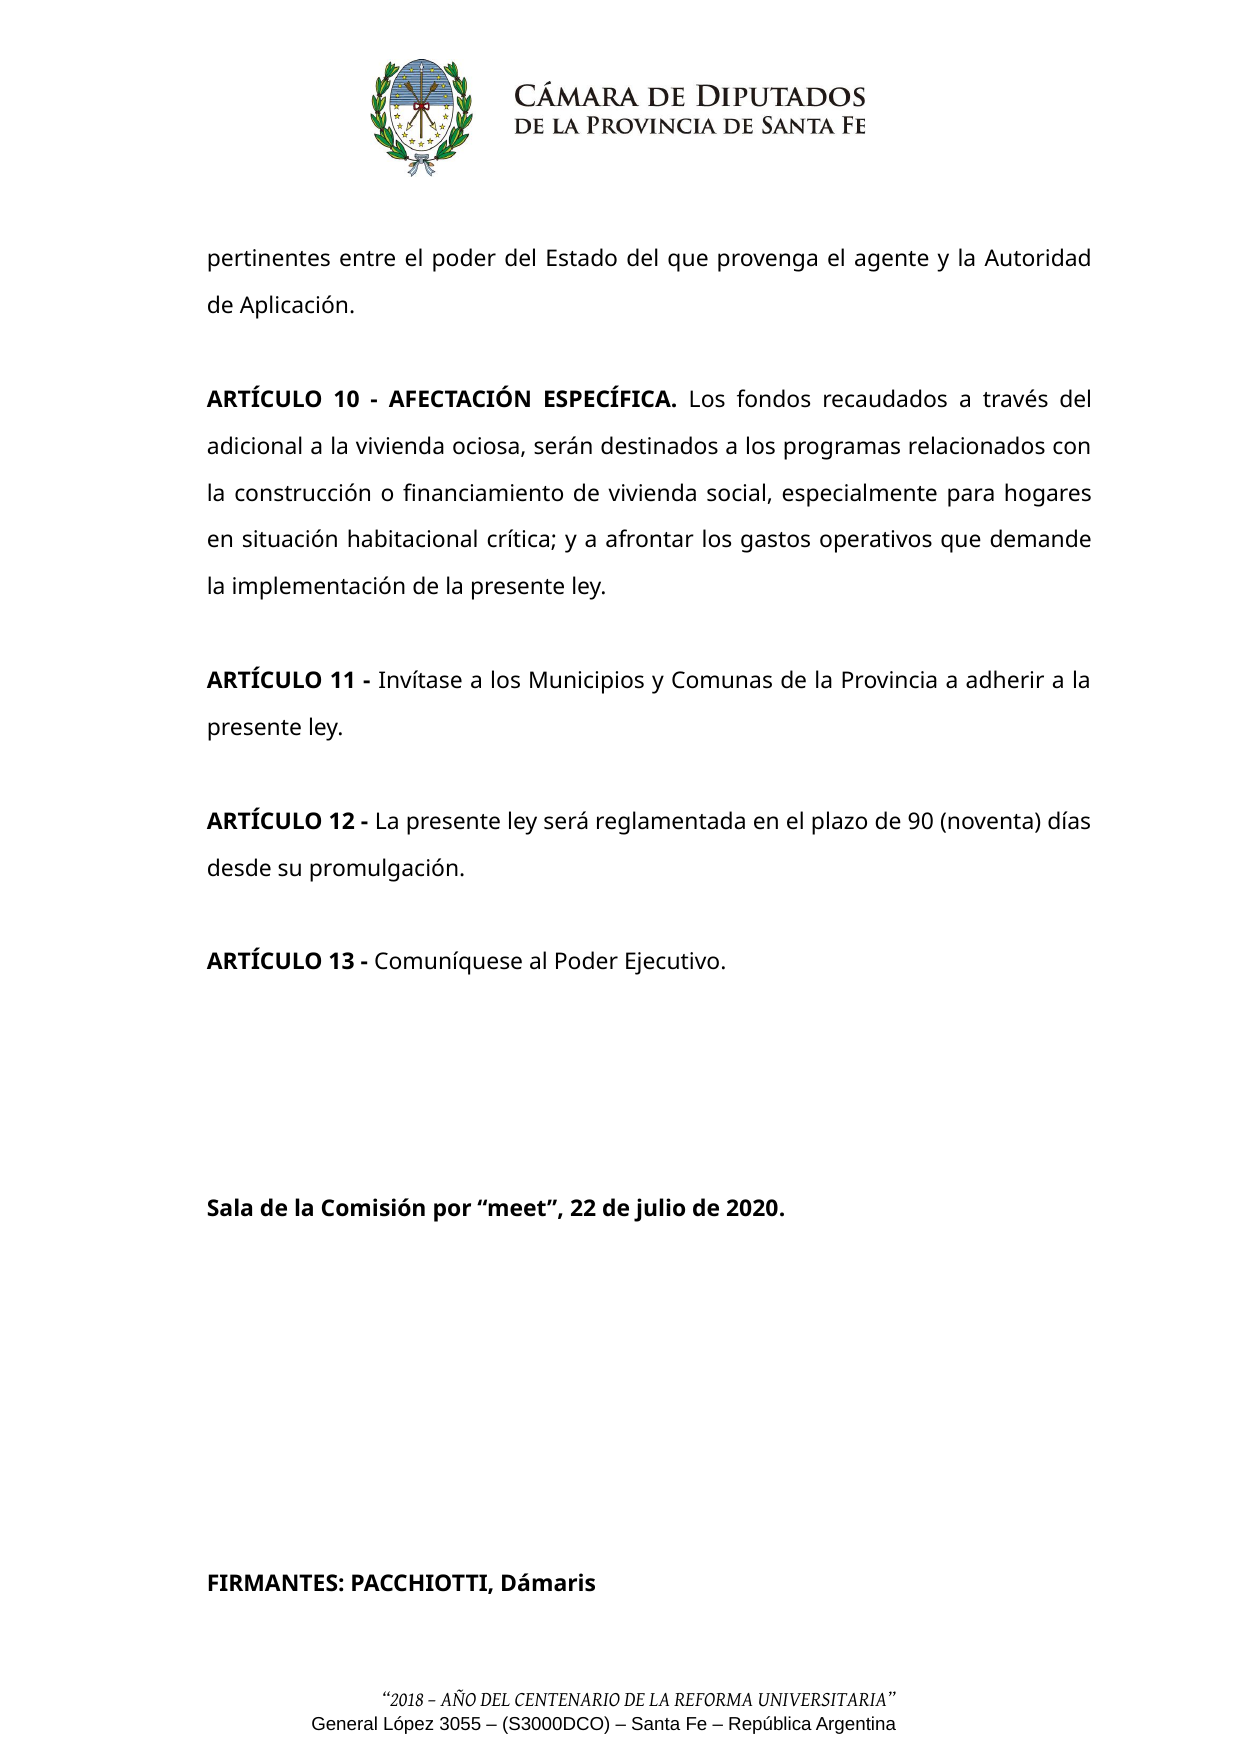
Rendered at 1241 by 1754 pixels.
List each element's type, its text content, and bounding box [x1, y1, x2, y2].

text ARTÍCULO 13 - Comuníquese al Poder Ejecutivo. [207, 945, 1093, 977]
text FIRMANTES: PACCHIOTTI, Dámaris [207, 1567, 1093, 1598]
text ARTÍCULO 12 - La presente ley será reglamentada en el plazo de 90 (noventa) días desde su promulgación. [207, 805, 1093, 883]
text pertinentes entre el poder del Estado del que provenga el agente y la Autoridad de Aplicación. [207, 242, 1093, 320]
text ARTÍCULO 10 - AFECTACIÓN ESPECÍFICA. Los fondos recaudados a través del adicional a la vivienda ociosa, serán destinados a los programas relacionados con la construcción o financiamiento de vivienda social, especialmente para hogares en situación habitacional crítica; y a afrontar los gastos operativos que demande la implementación de la presente ley. [207, 383, 1093, 602]
text ARTÍCULO 11 - Invítase a los Municipios y Comunas de la Provincia a adherir a la presente ley. [207, 664, 1093, 742]
picture [370, 59, 866, 181]
text Sala de la Comisión por “meet”, 22 de julio de 2020. [207, 1192, 1093, 1223]
